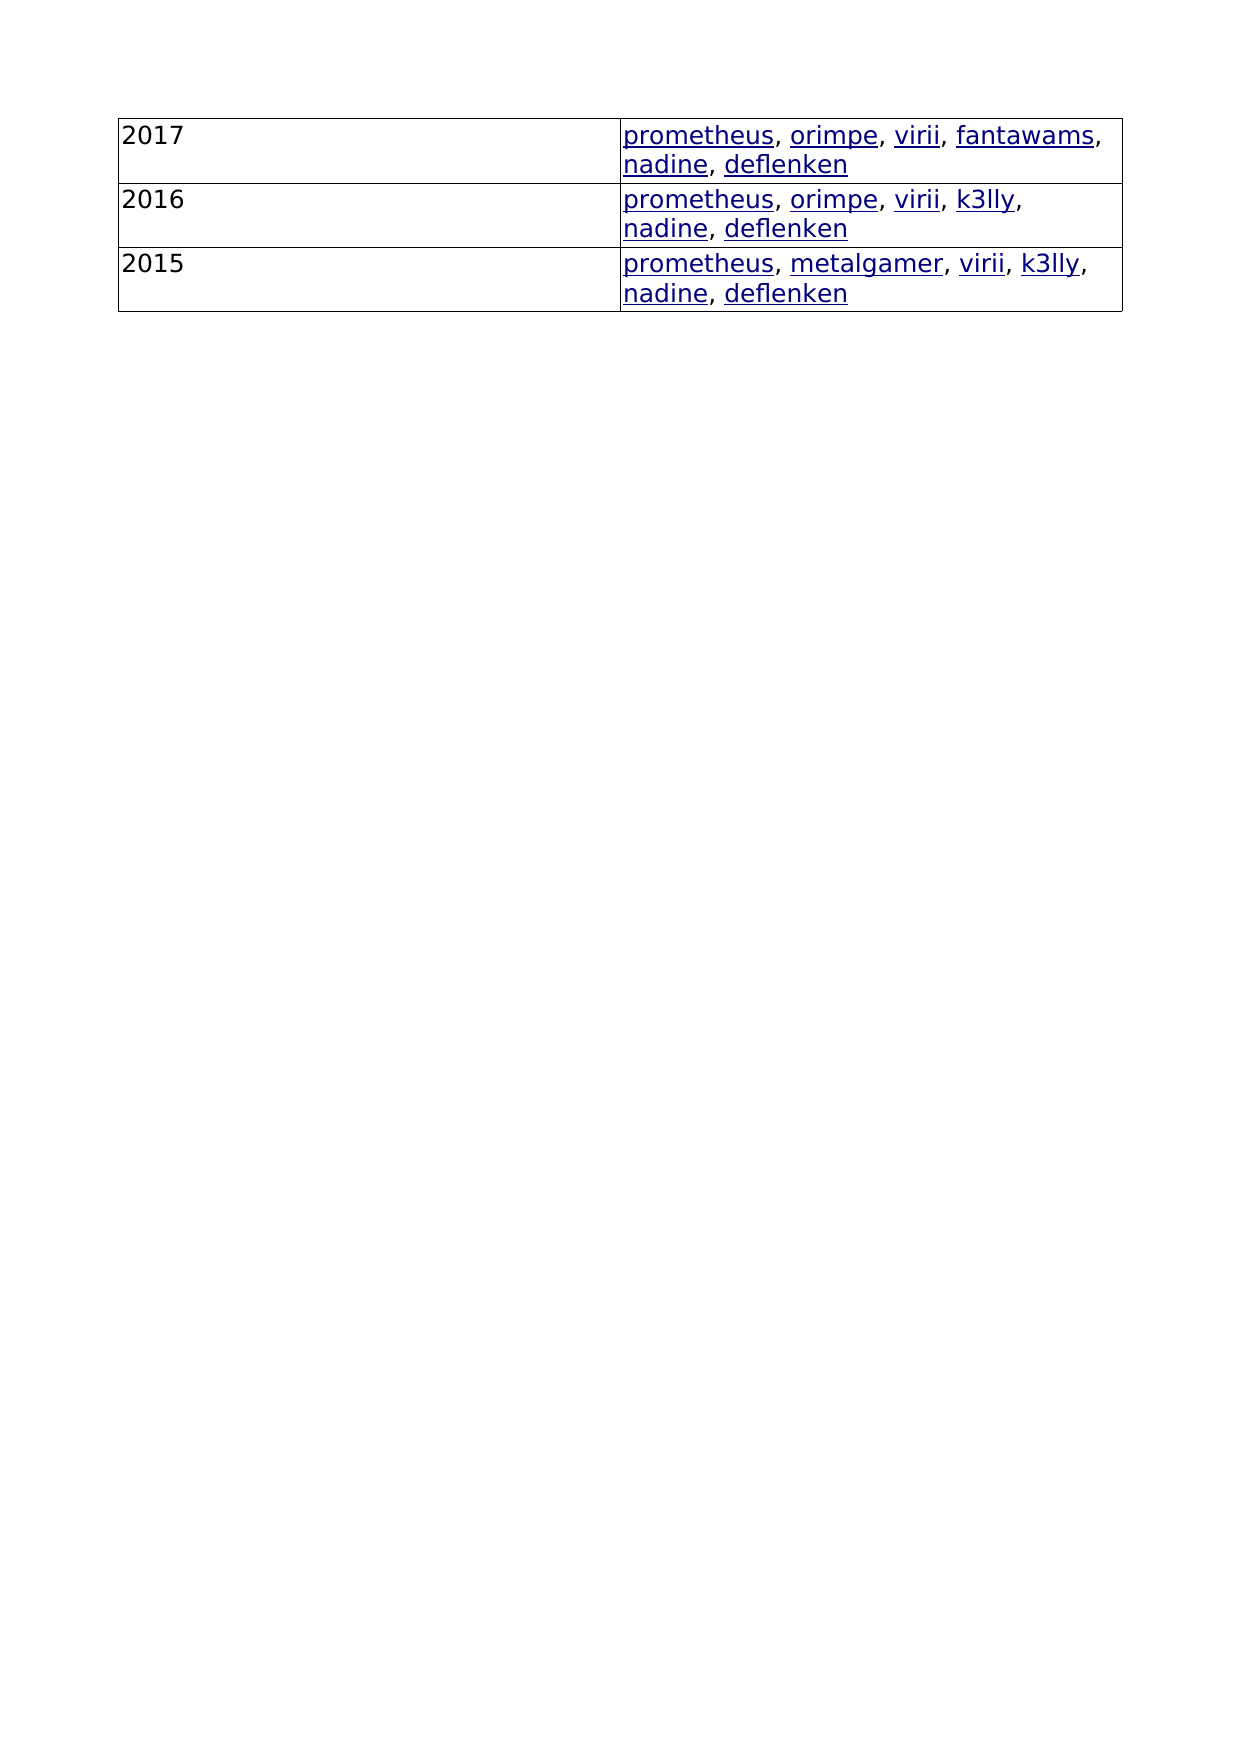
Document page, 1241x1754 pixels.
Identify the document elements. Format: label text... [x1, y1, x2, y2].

table_cell 2015 [119, 248, 620, 311]
table_cell prometheus, orimpe, virii, k3lly, nadine, deflenken [621, 184, 1122, 247]
table_cell prometheus, orimpe, virii, fantawams, nadine, deflenken [621, 119, 1122, 182]
table_cell 2017 [119, 119, 620, 182]
table_cell prometheus, metalgamer, virii, k3lly, nadine, deflenken [621, 248, 1122, 311]
table_cell 2016 [119, 184, 620, 247]
